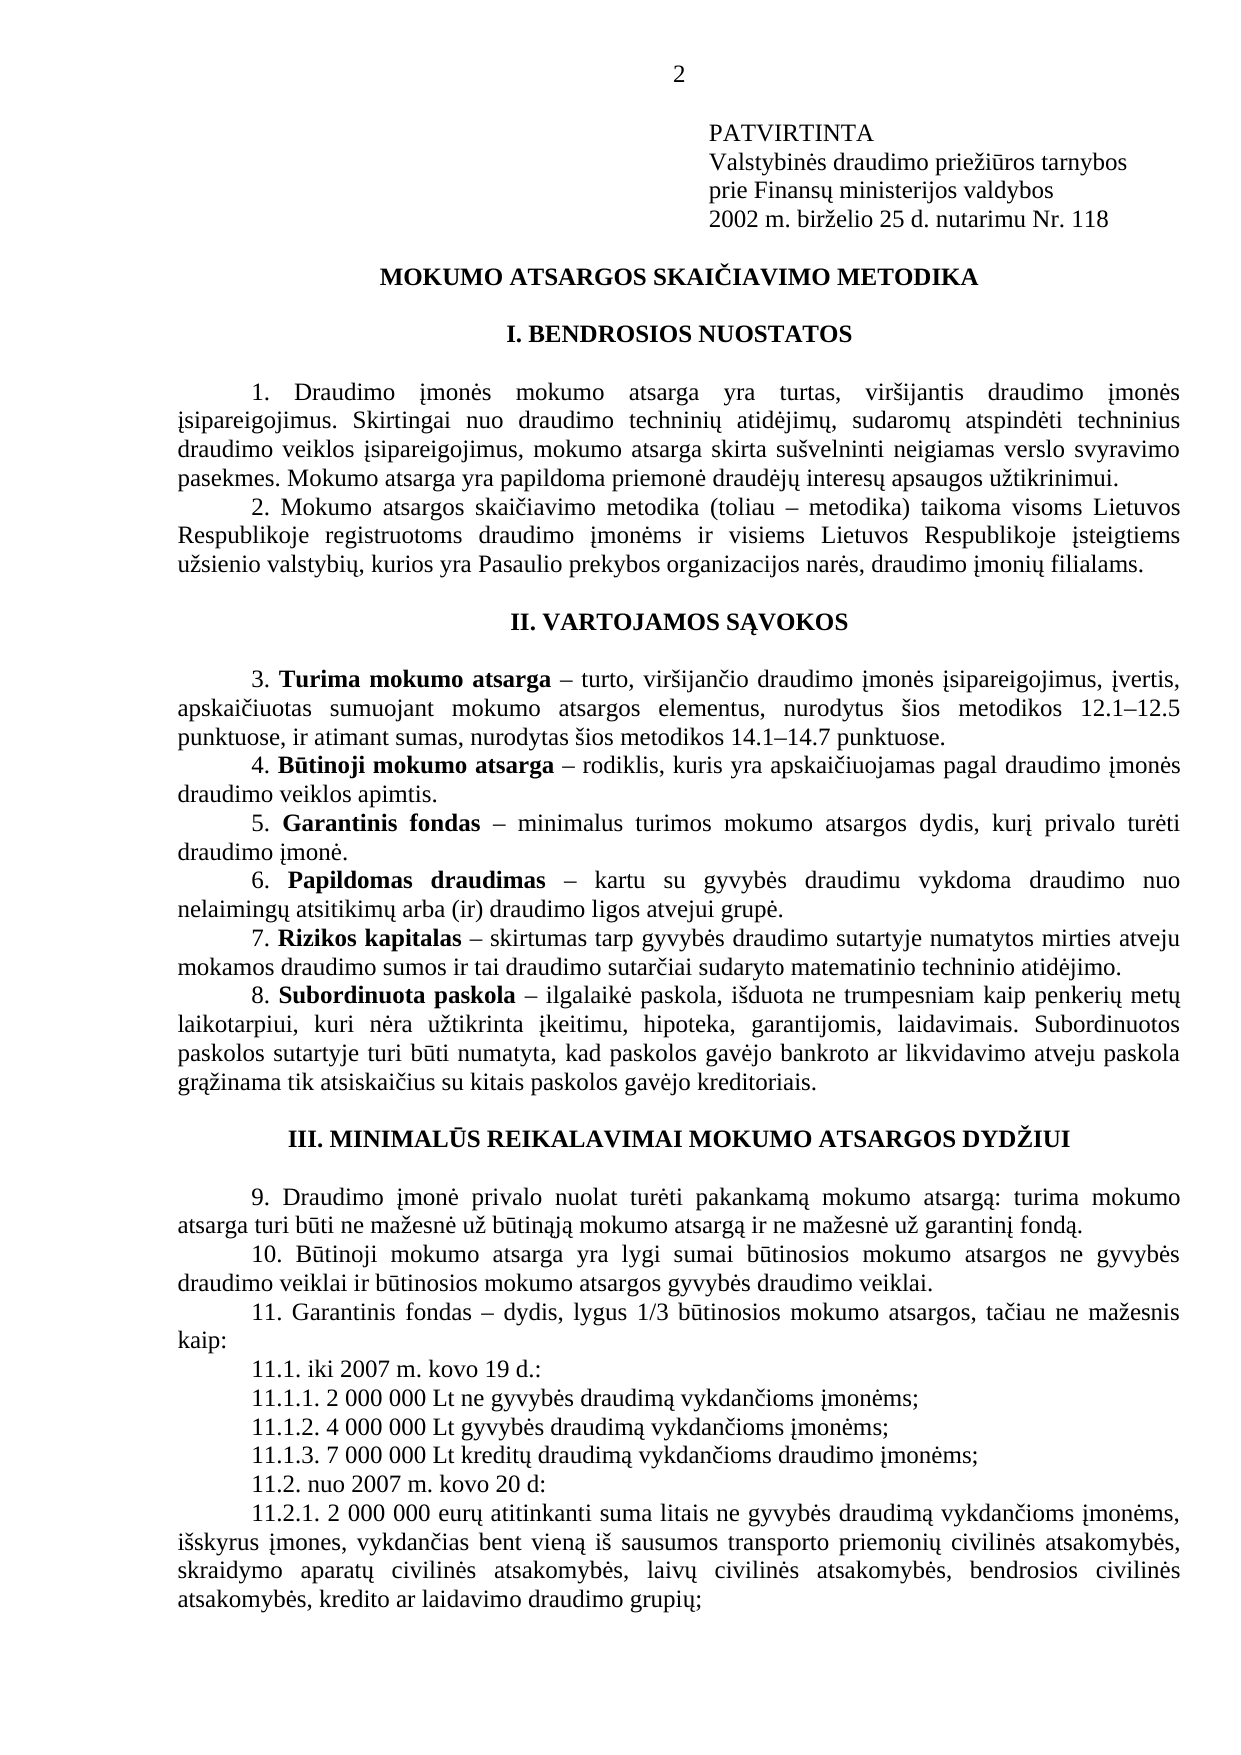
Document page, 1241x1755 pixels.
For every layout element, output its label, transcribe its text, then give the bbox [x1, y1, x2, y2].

text 1. Draudimo įmonės mokumo atsarga yra turtas, viršijantis draudimo įmonės įsipareigojimus. Skirtingai nuo draudimo techninių atidėjimų, sudaromų atspindėti techninius draudimo veiklos įsipareigojimus, mokumo atsarga skirta sušvelninti neigiamas verslo svyravimo pasekmes. Mokumo atsarga yra papildoma priemonė draudėjų interesų apsaugos užtikrinimui. [177, 377, 1181, 492]
text 3. Turima mokumo atsarga – turto, viršijančio draudimo įmonės įsipareigojimus, įvertis, apskaičiuotas sumuojant mokumo atsargos elementus, nurodytus šios metodikos 12.1–12.5 punktuose, ir atimant sumas, nurodytas šios metodikos 14.1–14.7 punktuose. [177, 664, 1181, 751]
text 6. Papildomas draudimas – kartu su gyvybės draudimu vykdoma draudimo nuo nelaimingų atsitikimų arba (ir) draudimo ligos atvejui grupė. [177, 866, 1181, 923]
text 5. Garantinis fondas – minimalus turimos mokumo atsargos dydis, kurį privalo turėti draudimo įmonė. [177, 808, 1181, 866]
text 2. Mokumo atsargos skaičiavimo metodika (toliau – metodika) taikoma visoms Lietuvos Respublikoje registruotoms draudimo įmonėms ir visiems Lietuvos Respublikoje įsteigtiems užsienio valstybių, kurios yra Pasaulio prekybos organizacijos narės, draudimo įmonių filialams. [177, 492, 1181, 578]
text I. BENDROSIOS NUOSTATOS [177, 319, 1181, 348]
text 11. Garantinis fondas – dydis, lygus 1/3 būtinosios mokumo atsargos, tačiau ne mažesnis kaip: [177, 1297, 1181, 1354]
text 11.2. nuo 2007 m. kovo 20 d: [177, 1469, 1181, 1498]
text 10. Būtinoji mokumo atsarga yra lygi sumai būtinosios mokumo atsargos ne gyvybės draudimo veiklai ir būtinosios mokumo atsargos gyvybės draudimo veiklai. [177, 1239, 1181, 1297]
text MOKUMO ATSARGOS SKAIČIAVIMO METODIKA [177, 262, 1181, 291]
text 11.1. iki 2007 m. kovo 19 d.: [177, 1354, 1181, 1383]
text 11.1.1. 2 000 000 Lt ne gyvybės draudimą vykdančioms įmonėms; [177, 1383, 1181, 1412]
text 11.2.1. 2 000 000 eurų atitinkanti suma litais ne gyvybės draudimą vykdančioms įmonėms, išskyrus įmones, vykdančias bent vieną iš sausumos transporto priemonių civilinės atsakomybės, skraidymo aparatų civilinės atsakomybės, laivų civilinės atsakomybės, bendrosios civilinės atsakomybės, kredito ar laidavimo draudimo grupių; [177, 1498, 1181, 1613]
text Valstybinės draudimo priežiūros tarnybos [177, 147, 1181, 176]
text II. VARTOJAMOS SĄVOKOS [177, 607, 1181, 636]
text 2002 m. birželio 25 d. nutarimu Nr. 118 [177, 204, 1181, 233]
text PATVIRTINTA [709, 118, 1181, 147]
text III. MINIMALŪS REIKALAVIMAI MOKUMO ATSARGOS DYDŽIUI [177, 1124, 1181, 1153]
text 8. Subordinuota paskola – ilgalaikė paskola, išduota ne trumpesniam kaip penkerių metų laikotarpiui, kuri nėra užtikrinta įkeitimu, hipoteka, garantijomis, laidavimais. Subordinuotos paskolos sutartyje turi būti numatyta, kad paskolos gavėjo bankroto ar likvidavimo atveju paskola grąžinama tik atsiskaičius su kitais paskolos gavėjo kreditoriais. [177, 981, 1181, 1096]
text 9. Draudimo įmonė privalo nuolat turėti pakankamą mokumo atsargą: turima mokumo atsarga turi būti ne mažesnė už būtinąją mokumo atsargą ir ne mažesnė už garantinį fondą. [177, 1182, 1181, 1239]
text 4. Būtinoji mokumo atsarga – rodiklis, kuris yra apskaičiuojamas pagal draudimo įmonės draudimo veiklos apimtis. [177, 751, 1181, 808]
text 7. Rizikos kapitalas – skirtumas tarp gyvybės draudimo sutartyje numatytos mirties atveju mokamos draudimo sumos ir tai draudimo sutarčiai sudaryto matematinio techninio atidėjimo. [177, 923, 1181, 981]
text 11.1.2. 4 000 000 Lt gyvybės draudimą vykdančioms įmonėms; [177, 1412, 1181, 1441]
text 11.1.3. 7 000 000 Lt kreditų draudimą vykdančioms draudimo įmonėms; [177, 1441, 1181, 1469]
text prie Finansų ministerijos valdybos [177, 176, 1181, 204]
